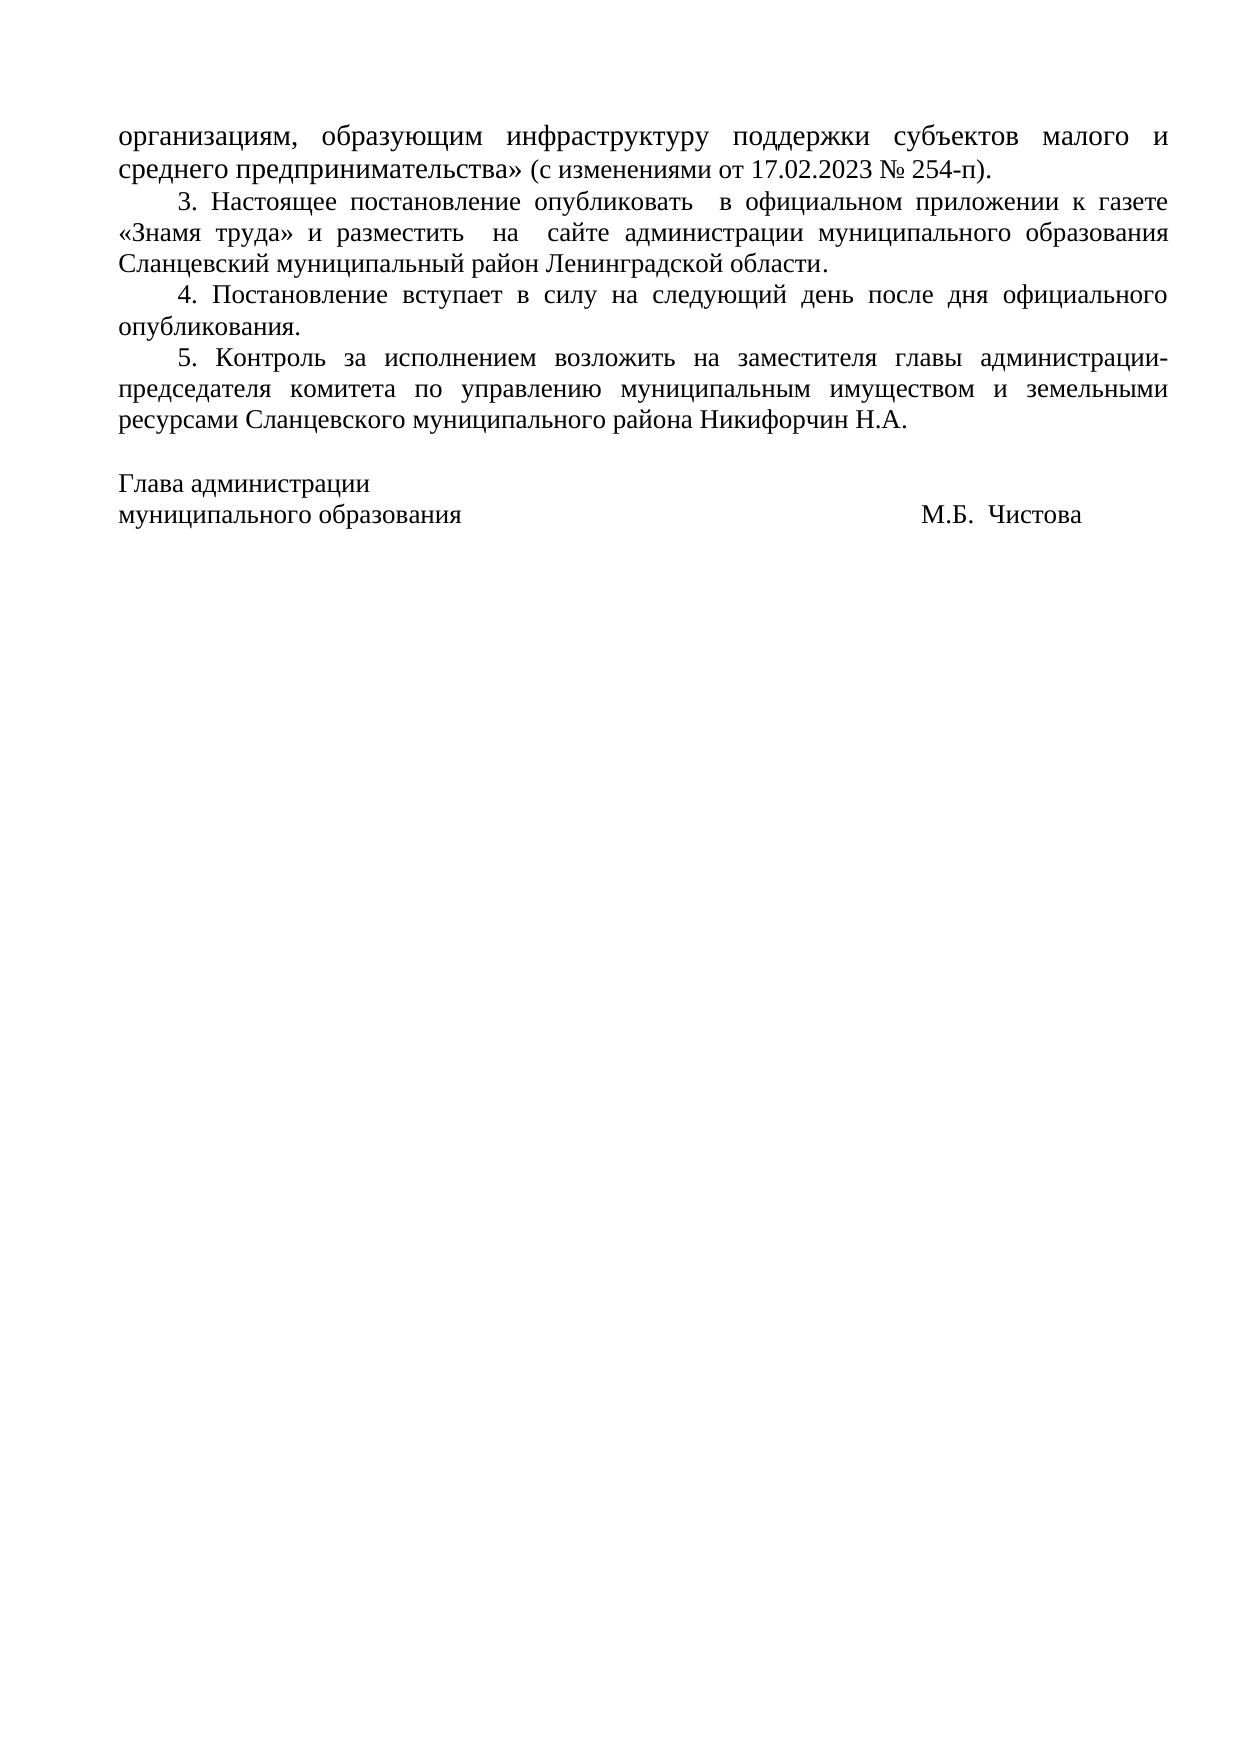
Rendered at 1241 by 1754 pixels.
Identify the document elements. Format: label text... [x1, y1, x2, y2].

text 4. Постановление вступает в силу на следующий день после дня официального опубликования. [118, 279, 1169, 341]
text муниципального образования М.Б. Чистова [118, 498, 1169, 530]
text 5. Контроль за исполнением возложить на заместителя главы администрации- председателя комитета по управлению муниципальным имуществом и земельными ресурсами Сланцевского муниципального района Никифорчин Н.А. [118, 341, 1169, 434]
text Глава администрации [118, 467, 1169, 498]
text 3. Настоящее постановление опубликовать в официальном приложении к газете «Знамя труда» и разместить на сайте администрации муниципального образования Сланцевский муниципальный район Ленинградской области. [118, 185, 1169, 279]
text организациям, образующим инфраструктуру поддержки субъектов малого и среднего предпринимательства» (с изменениями от 17.02.2023 № 254-п). [118, 118, 1169, 185]
